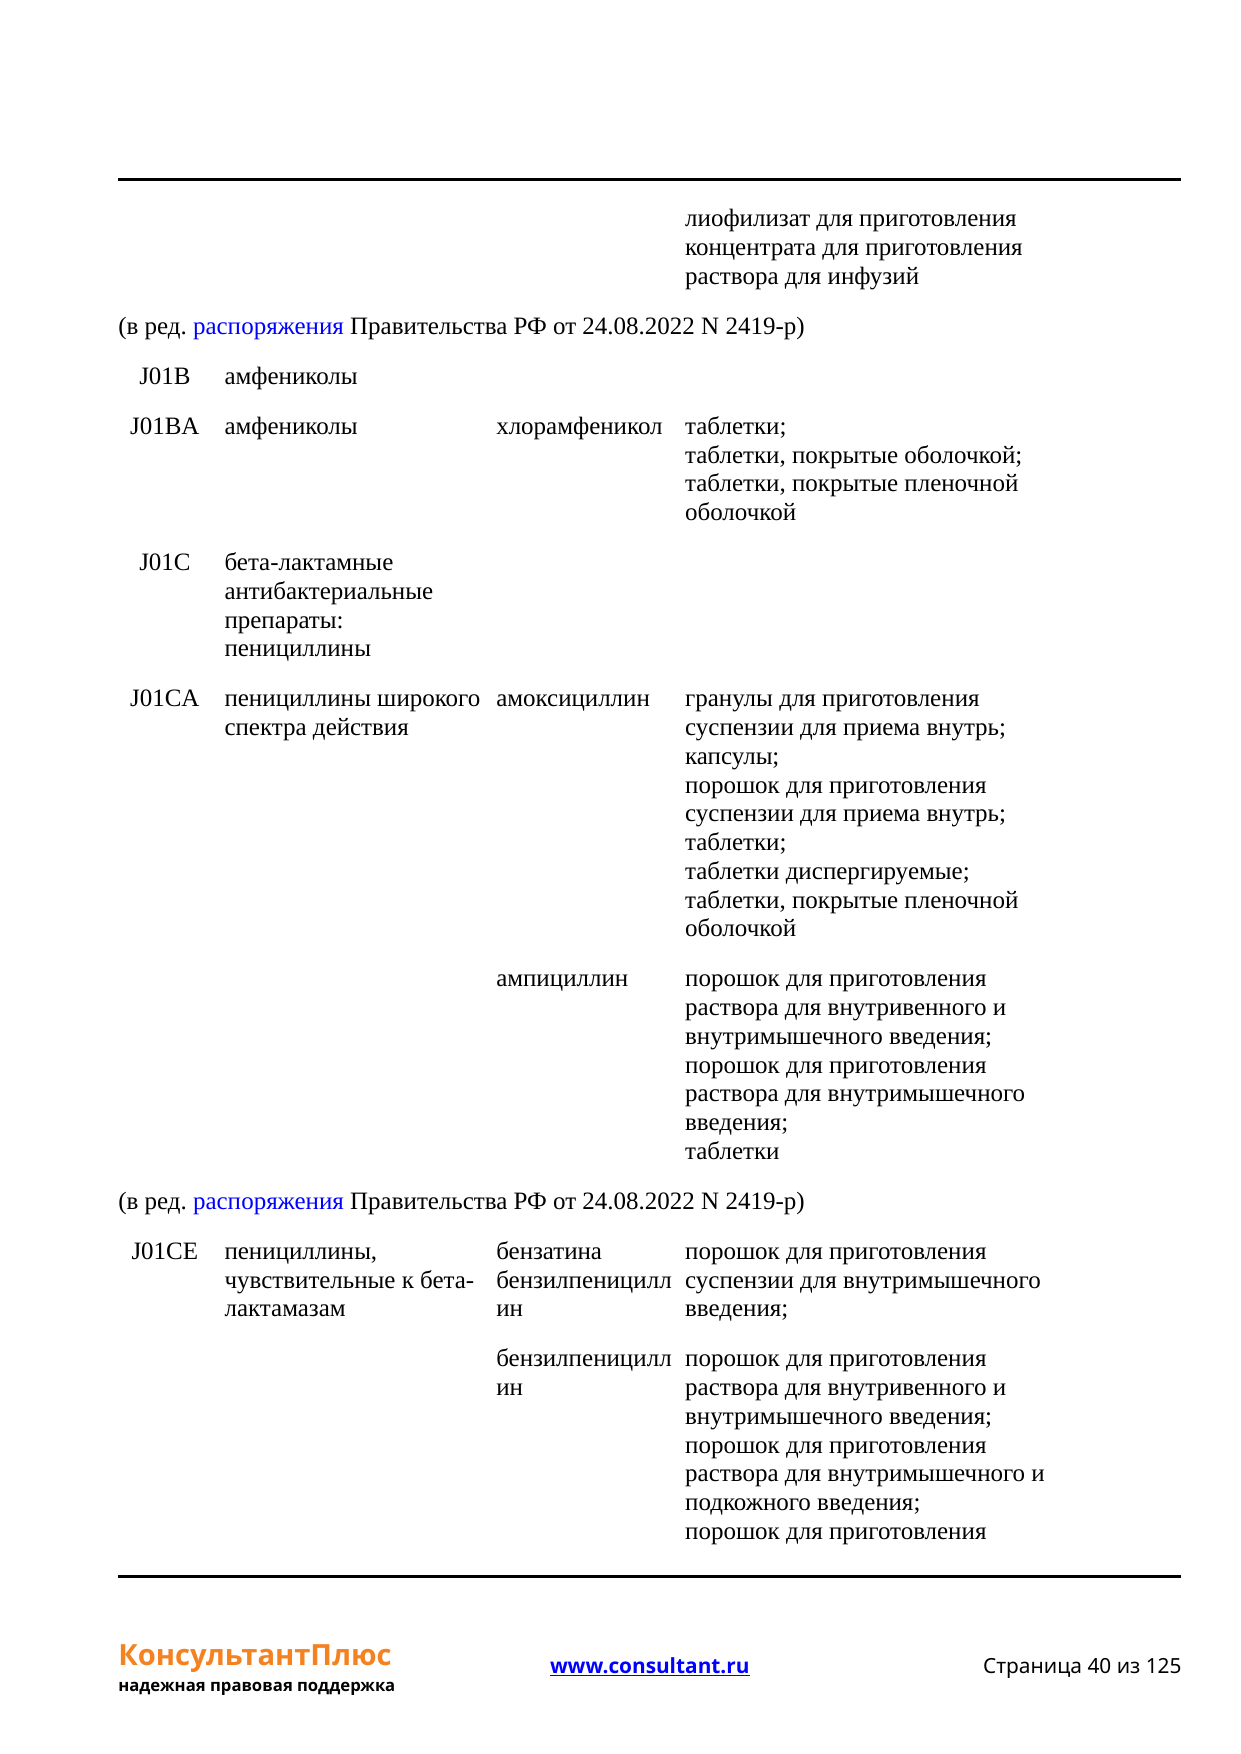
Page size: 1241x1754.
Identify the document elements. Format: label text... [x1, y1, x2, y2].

table_cell [112, 953, 218, 1175]
table_cell [112, 1333, 218, 1555]
table_cell J01CE [112, 1225, 218, 1333]
table_cell [679, 537, 1056, 673]
table_cell бензилпенициллин [490, 1333, 678, 1555]
table_cell J01CA [112, 673, 218, 953]
table_cell [679, 350, 1056, 400]
table_cell [218, 193, 489, 300]
table_cell бета-лактамные антибактериальные препараты: пенициллины [218, 537, 489, 673]
table_cell пенициллины широкого спектра действия [218, 673, 489, 953]
table_cell [490, 537, 678, 673]
table_cell ампициллин [490, 953, 678, 1175]
table_cell (в ред. распоряжения Правительства РФ от 24.08.2022 N 2419-р) [112, 1175, 1056, 1225]
table_cell таблетки; таблетки, покрытые оболочкой; таблетки, покрытые пленочной оболочкой [679, 400, 1056, 537]
table_cell гранулы для приготовления суспензии для приема внутрь; капсулы; порошок для приготовления суспензии для приема внутрь; таблетки; таблетки диспергируемые; таблетки, покрытые пленочной оболочкой [679, 673, 1056, 953]
table_cell бензатина бензилпенициллин [490, 1225, 678, 1333]
table_cell лиофилизат для приготовления концентрата для приготовления раствора для инфузий [679, 193, 1056, 300]
table_cell [112, 193, 218, 300]
table_cell хлорамфеникол [490, 400, 678, 537]
table_cell [490, 350, 678, 400]
table_cell пенициллины, чувствительные к бета-лактамазам [218, 1225, 489, 1333]
table_cell J01B [112, 350, 218, 400]
table_cell (в ред. распоряжения Правительства РФ от 24.08.2022 N 2419-р) [112, 300, 1056, 350]
table_cell порошок для приготовления раствора для внутривенного и внутримышечного введения; порошок для приготовления раствора для внутримышечного и подкожного введения; порошок для приготовления [679, 1333, 1056, 1555]
table_cell J01C [112, 537, 218, 673]
table_cell амфениколы [218, 400, 489, 537]
table_cell [490, 193, 678, 300]
table_cell порошок для приготовления суспензии для внутримышечного введения; [679, 1225, 1056, 1333]
table_cell [218, 1333, 489, 1555]
table_cell амоксициллин [490, 673, 678, 953]
table_cell амфениколы [218, 350, 489, 400]
table_cell J01BA [112, 400, 218, 537]
table_cell [218, 953, 489, 1175]
table_cell порошок для приготовления раствора для внутривенного и внутримышечного введения; порошок для приготовления раствора для внутримышечного введения; таблетки [679, 953, 1056, 1175]
